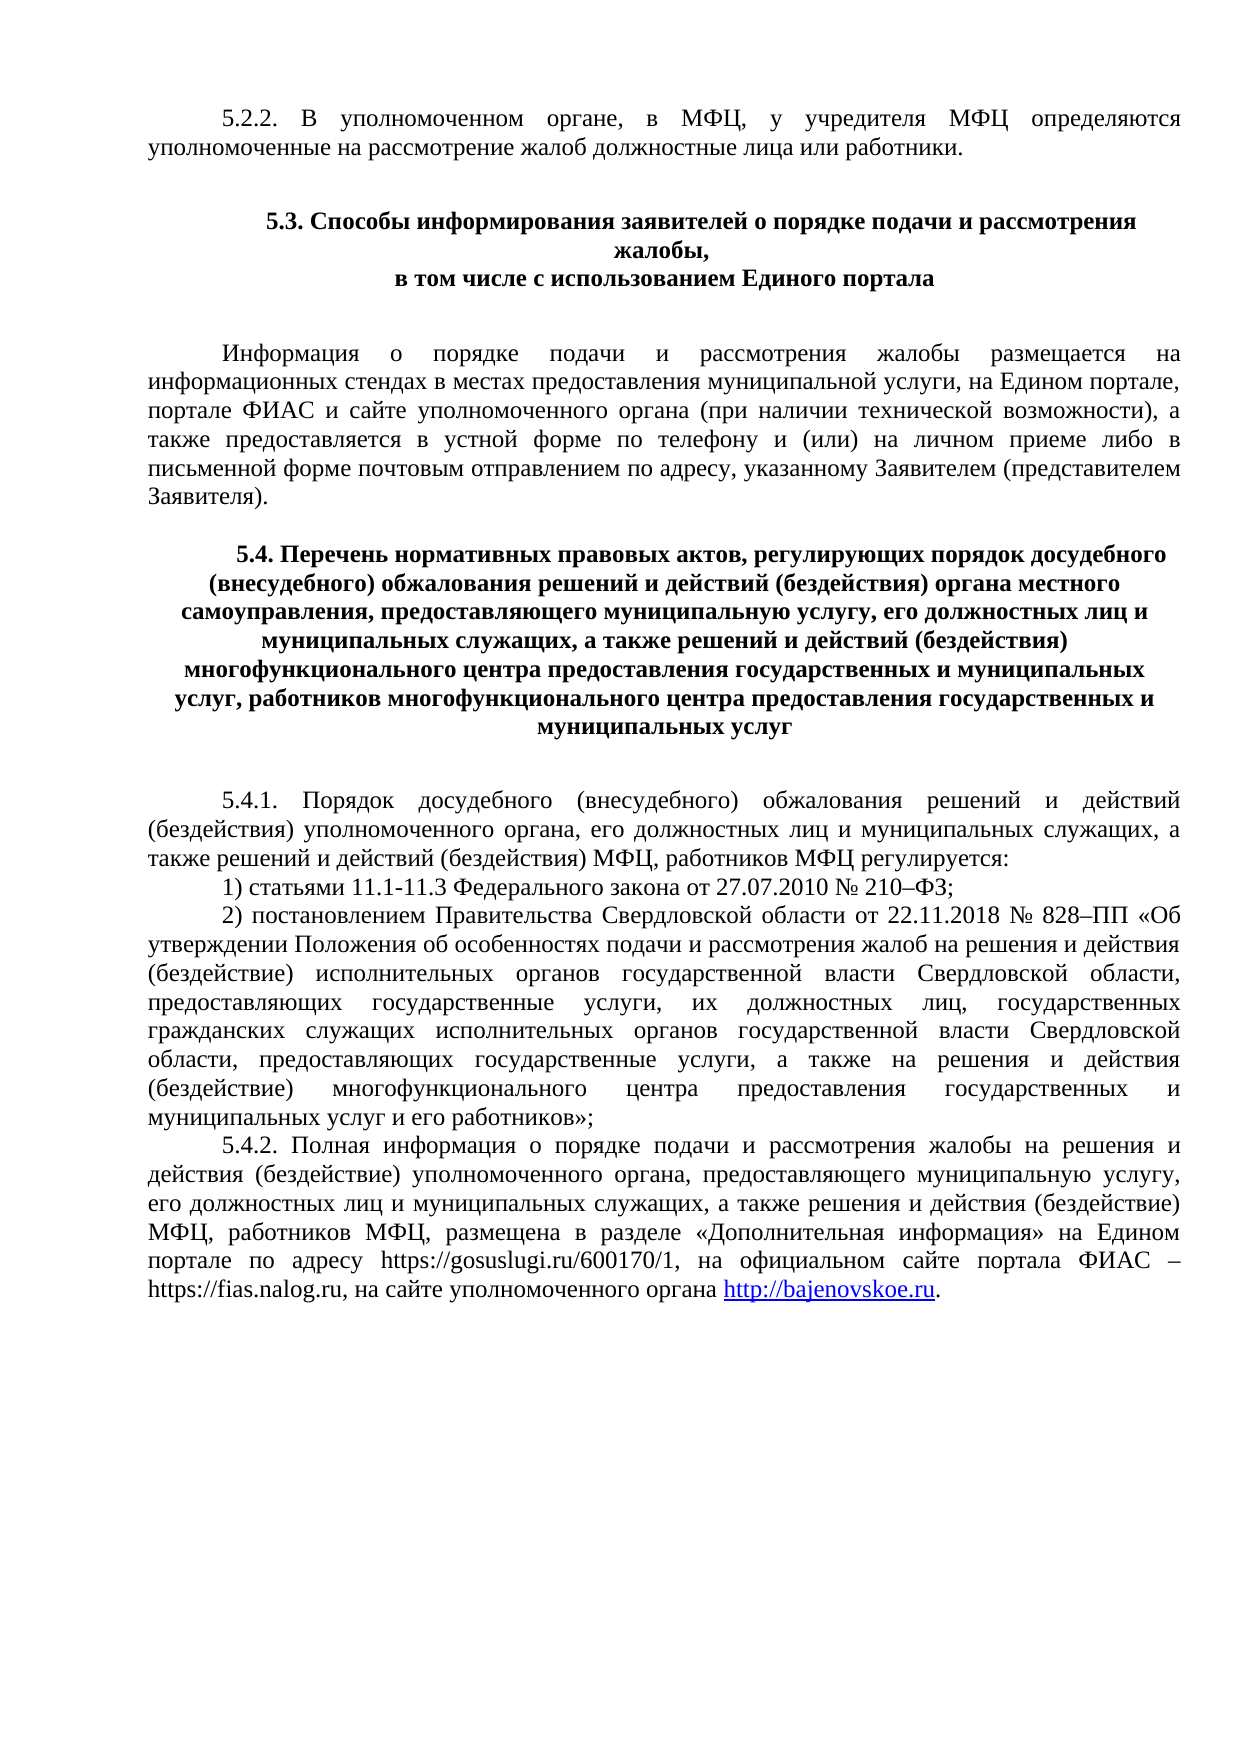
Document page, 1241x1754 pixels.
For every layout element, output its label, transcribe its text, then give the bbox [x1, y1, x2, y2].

text 5.2.2. В уполномоченном органе, в МФЦ, у учредителя МФЦ определяются уполномоченные на рассмотрение жалоб должностные лица или работники. [148, 103, 1181, 161]
subtitle 5.4. Перечень нормативных правовых актов, регулирующих порядок досудебного (внесудебного) обжалования решений и действий (бездействия) органа местного самоуправления, предоставляющего муниципальную услугу, его должностных лиц и муниципальных служащих, а также решений и действий (бездействия) многофункционального центра предоставления государственных и муниципальных услуг, работников многофункционального центра предоставления государственных и муниципальных услуг [148, 539, 1181, 740]
text 1) статьями 11.1-11.3 Федерального закона от 27.07.2010 № 210–ФЗ; [148, 872, 1181, 901]
text 2) постановлением Правительства Свердловской области от 22.11.2018 № 828–ПП «Об утверждении Положения об особенностях подачи и рассмотрения жалоб на решения и действия (бездействие) исполнительных органов государственной власти Свердловской области, предоставляющих государственные услуги, их должностных лиц, государственных гражданских служащих исполнительных органов государственной власти Свердловской области, предоставляющих государственные услуги, а также на решения и действия (бездействие) многофункционального центра предоставления государственных и муниципальных услуг и его работников»; [148, 901, 1181, 1131]
text Информация о порядке подачи и рассмотрения жалобы размещается на информационных стендах в местах предоставления муниципальной услуги, на Едином портале, портале ФИАС и сайте уполномоченного органа (при наличии технической возможности), а также предоставляется в устной форме по телефону и (или) на личном приеме либо в письменной форме почтовым отправлением по адресу, указанному Заявителем (представителем Заявителя). [148, 338, 1181, 510]
text 5.4.1. Порядок досудебного (внесудебного) обжалования решений и действий (бездействия) уполномоченного органа, его должностных лиц и муниципальных служащих, а также решений и действий (бездействия) МФЦ, работников МФЦ регулируется: [148, 786, 1181, 872]
text 5.4.2. Полная информация о порядке подачи и рассмотрения жалобы на решения и действия (бездействие) уполномоченного органа, предоставляющего муниципальную услугу, его должностных лиц и муниципальных служащих, а также решения и действия (бездействие) МФЦ, работников МФЦ, размещена в разделе «Дополнительная информация» на Едином портале по адресу https://gosuslugi.ru/600170/1, на официальном сайте портала ФИАС – https://fias.nalog.ru, на сайте уполномоченного органа http://bajenovskoe.ru. [148, 1131, 1181, 1303]
subtitle 5.3. Способы информирования заявителей о порядке подачи и рассмотрения жалобы, в том числе с использованием Единого портала [148, 206, 1181, 292]
